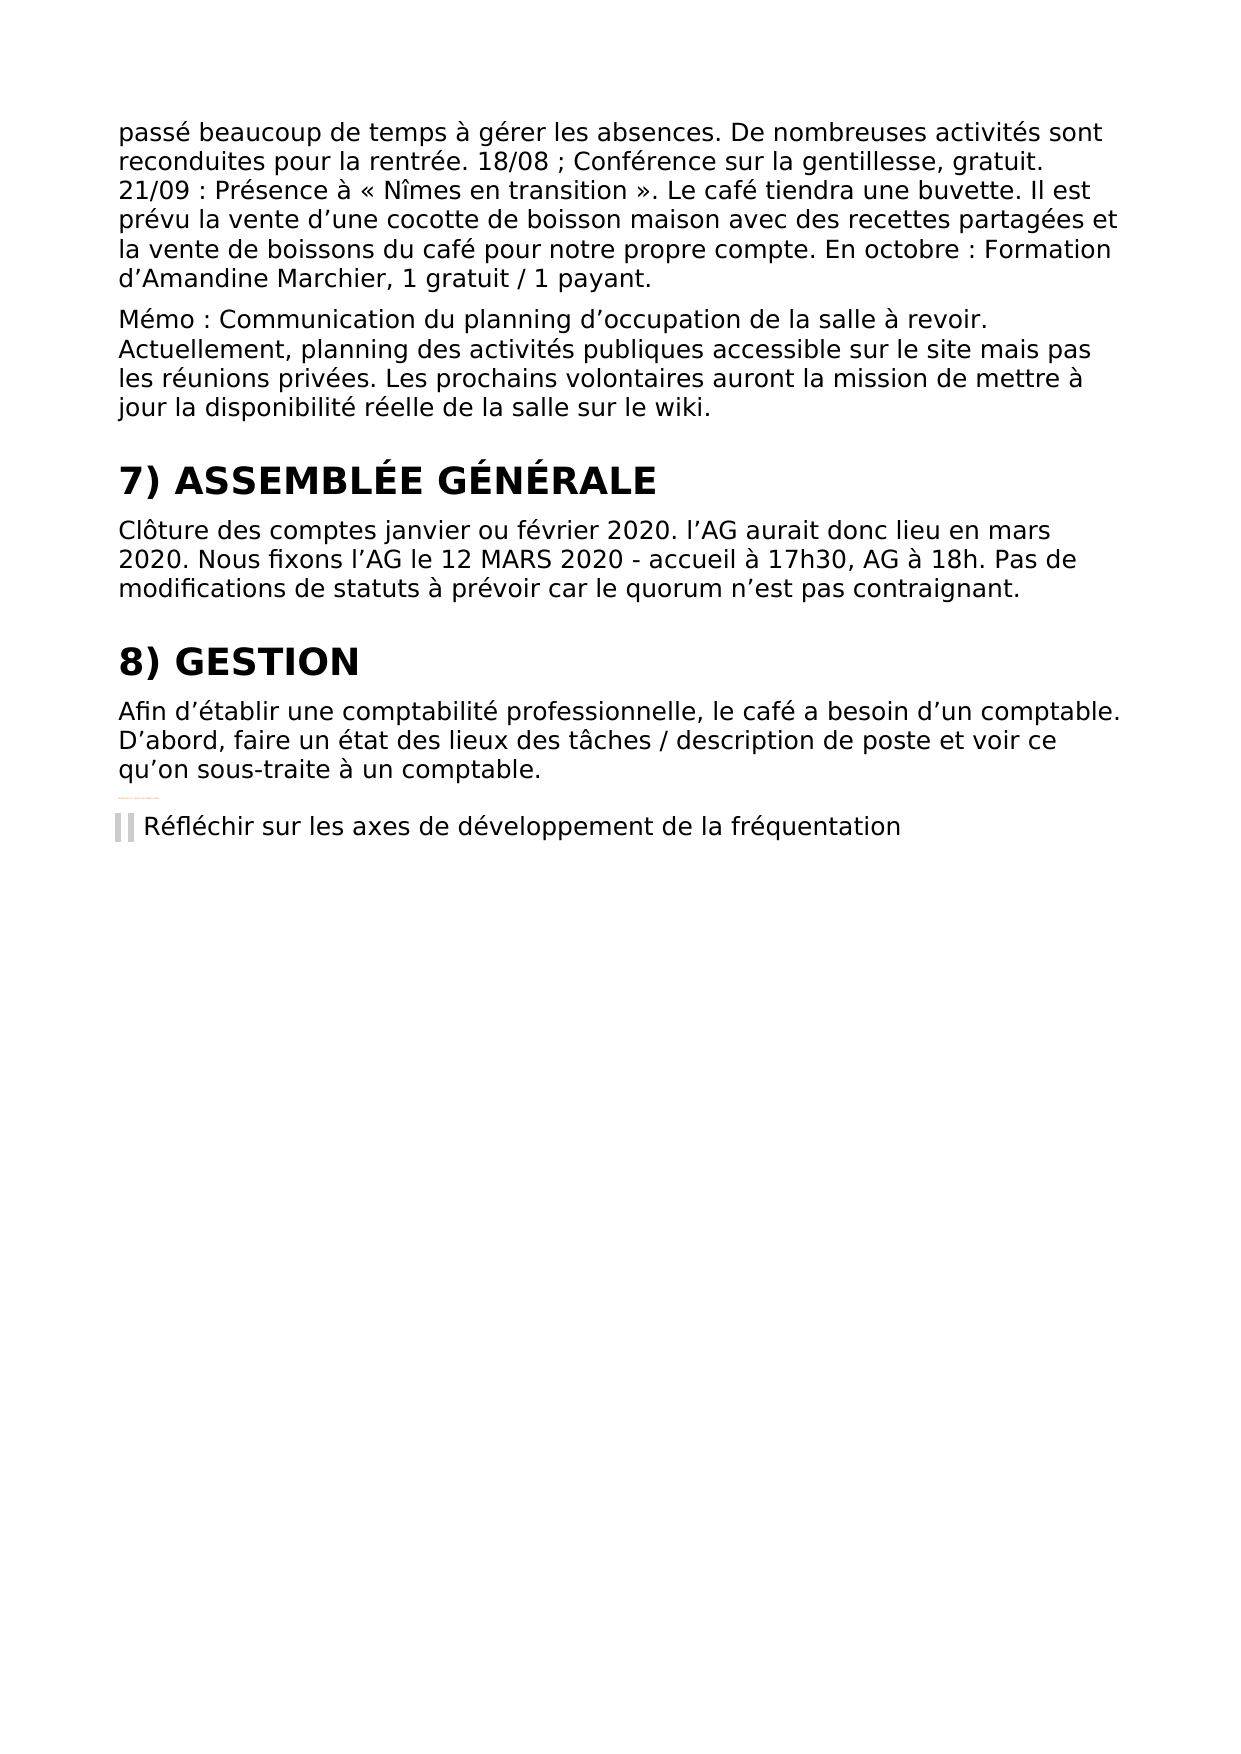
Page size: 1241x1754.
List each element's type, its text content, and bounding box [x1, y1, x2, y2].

text Mémo : Communication du planning d’occupation de la salle à revoir. Actuellement, planning des activités publiques accessible sur le site mais pas les réunions privées. Les prochains volontaires auront la mission de mettre à jour la disponibilité réelle de la salle sur le wiki. [118, 306, 1122, 422]
table_header [121, 813, 128, 842]
text passé beaucoup de temps à gérer les absences. De nombreuses activités sont reconduites pour la rentrée. 18/08 ; Conférence sur la gentillesse, gratuit. 21/09 : Présence à « Nîmes en transition ». Le café tiendra une buvette. Il est prévu la vente d’une cocotte de boisson maison avec des recettes partagées et la vente de boissons du café pour notre propre compte. En octobre : Formation d’Amandine Marchier, 1 gratuit / 1 payant. [118, 118, 1122, 293]
subtitle 7) ASSEMBLÉE GÉNÉRALE [118, 460, 1122, 503]
text Afin d’établir une comptabilité professionnelle, le café a besoin d’un comptable. D’abord, faire un état des lieux des tâches / description de poste et voir ce qu’on sous-traite à un comptable. [118, 697, 1122, 784]
table_header [1109, 813, 1122, 842]
text Clôture des comptes janvier ou février 2020. l’AG aurait donc lieu en mars 2020. Nous fixons l’AG le 12 MARS 2020 - accueil à 17h30, AG à 18h. Pas de modifications de statuts à prévoir car le quorum n’est pas contraignant. [118, 516, 1122, 603]
subtitle 8) GESTION [118, 641, 1122, 684]
table_header Réfléchir sur les axes de développement de la fréquentation [134, 813, 1109, 842]
